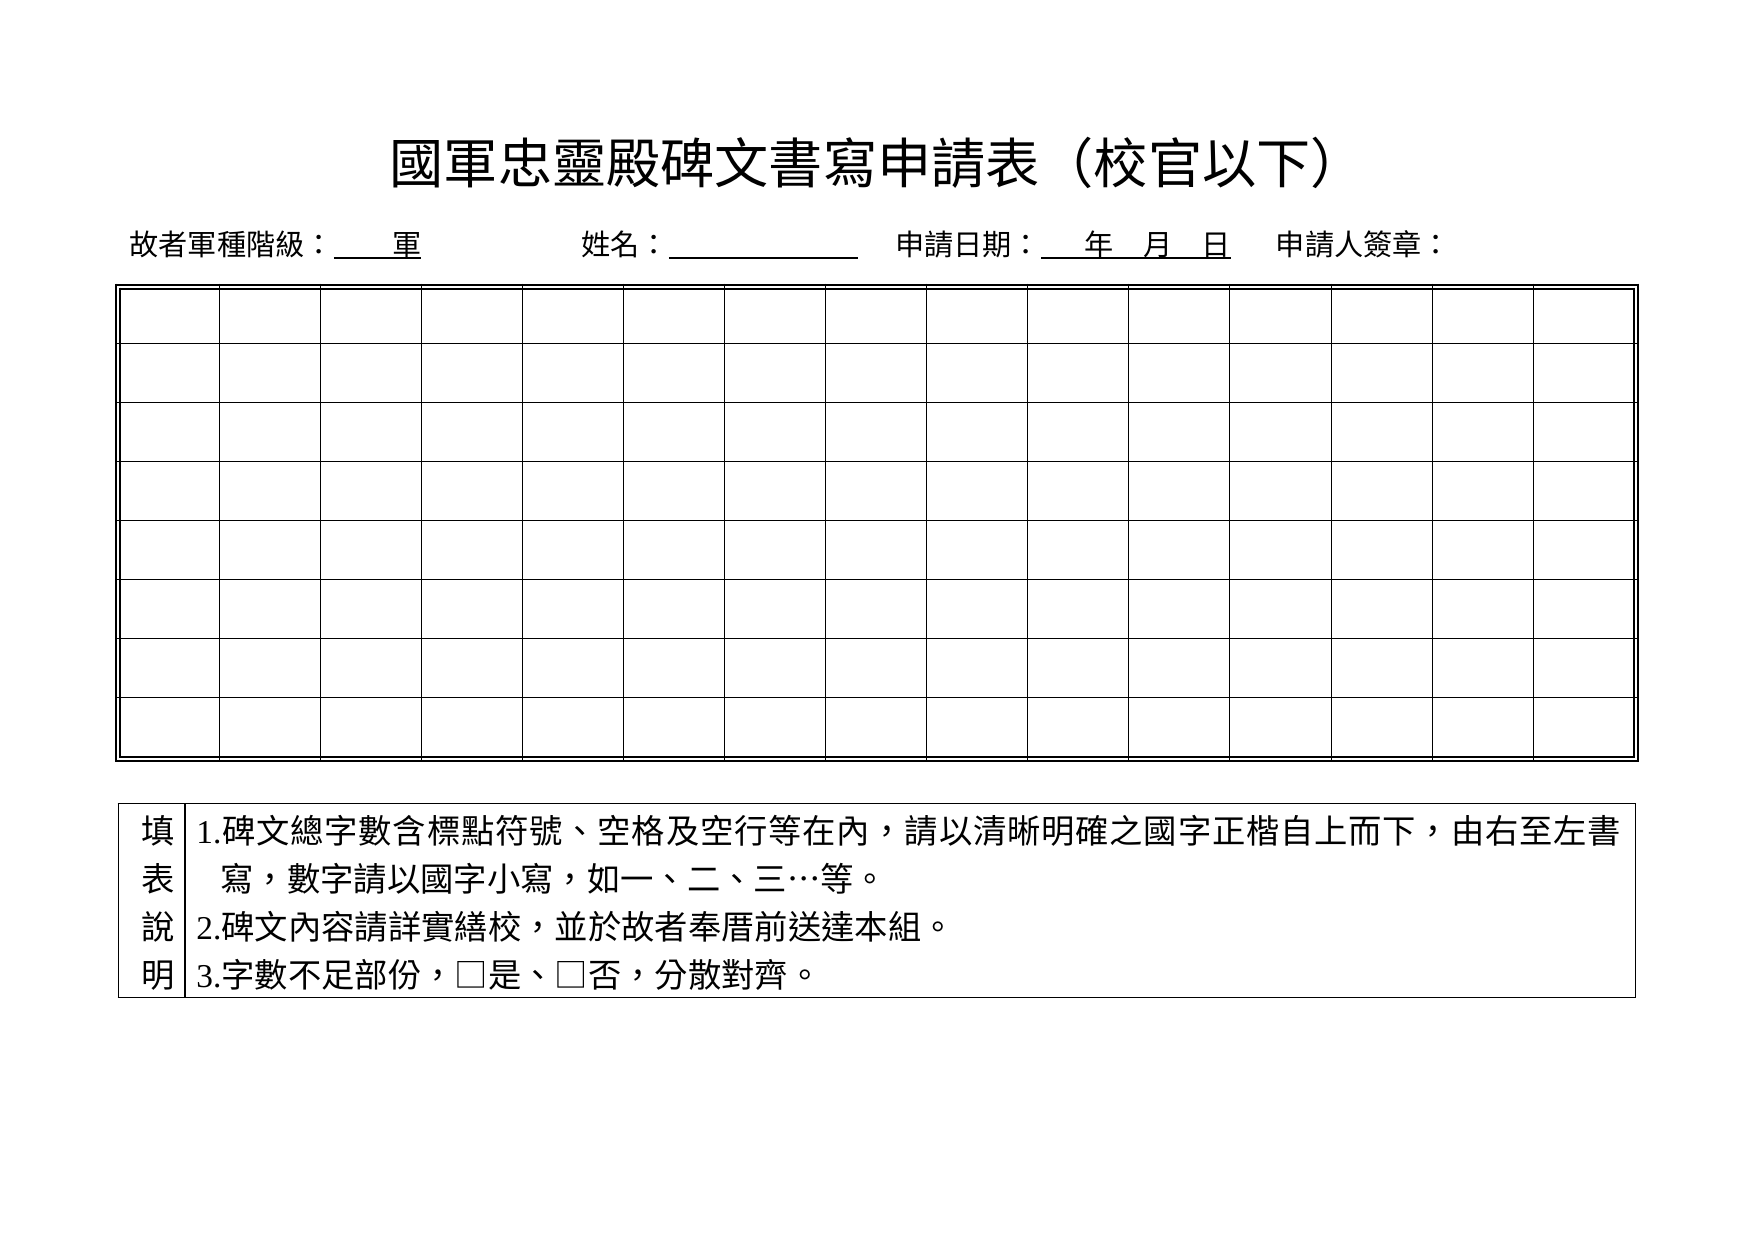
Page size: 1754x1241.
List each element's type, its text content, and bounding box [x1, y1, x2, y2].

table_cell [927, 290, 1027, 343]
table_cell [1230, 344, 1331, 402]
table_cell [927, 521, 1027, 579]
table_cell [523, 462, 623, 520]
table_cell [624, 344, 724, 402]
table_cell [826, 344, 926, 402]
table_cell [624, 698, 724, 756]
table_cell [1332, 521, 1432, 579]
table_cell [220, 403, 320, 461]
table_cell [121, 290, 219, 343]
table_cell [1534, 344, 1633, 402]
table_cell 填表說明 [119, 804, 184, 997]
table_cell [1230, 290, 1331, 343]
table_cell [1129, 403, 1229, 461]
table_cell [725, 639, 825, 697]
table_cell 申請人簽章： [1264, 201, 1636, 283]
table_cell [523, 521, 623, 579]
table_cell [220, 580, 320, 638]
table_cell [826, 403, 926, 461]
table_cell [422, 580, 522, 638]
table_cell [624, 521, 724, 579]
table_cell [121, 580, 219, 638]
table_cell [220, 462, 320, 520]
table_cell [1534, 290, 1633, 343]
table_cell [523, 698, 623, 756]
table_cell [523, 403, 623, 461]
table_cell [826, 290, 926, 343]
table_header 國軍忠靈殿碑文書寫申請表（校官以下） [118, 118, 1636, 201]
table_cell [725, 290, 825, 343]
table_cell [422, 344, 522, 402]
table_cell [927, 344, 1027, 402]
table_cell [624, 462, 724, 520]
table_cell [927, 639, 1027, 697]
table_cell [1129, 580, 1229, 638]
table_cell [1534, 462, 1633, 520]
table_cell [220, 639, 320, 697]
table_cell [1028, 639, 1128, 697]
table_cell [826, 580, 926, 638]
table_cell [927, 403, 1027, 461]
table_cell [1028, 580, 1128, 638]
table_cell [725, 462, 825, 520]
table_cell [927, 462, 1027, 520]
table_cell [927, 580, 1027, 638]
table_cell [1534, 698, 1633, 756]
table_cell [1534, 403, 1633, 461]
table_cell [826, 521, 926, 579]
table_cell [220, 344, 320, 402]
table_cell [220, 290, 320, 343]
table_cell [321, 462, 421, 520]
table_cell [624, 403, 724, 461]
table_cell [422, 639, 522, 697]
table_cell [1433, 580, 1533, 638]
table_cell [624, 580, 724, 638]
table_cell [1332, 639, 1432, 697]
table_cell [1028, 403, 1128, 461]
table_cell [1230, 403, 1331, 461]
table_cell [1534, 521, 1633, 579]
table_cell [220, 698, 320, 756]
table_cell [523, 639, 623, 697]
table_cell [1129, 639, 1229, 697]
table_cell [121, 639, 219, 697]
table_cell [725, 580, 825, 638]
table_cell [826, 698, 926, 756]
table_cell [1534, 580, 1633, 638]
table_cell [725, 521, 825, 579]
table_cell [725, 403, 825, 461]
table_cell [121, 344, 219, 402]
table_cell [1332, 462, 1432, 520]
table_cell [1230, 521, 1331, 579]
table_cell [321, 344, 421, 402]
table_cell [321, 639, 421, 697]
table_cell [1332, 580, 1432, 638]
table_cell [1230, 639, 1331, 697]
table_cell [1028, 462, 1128, 520]
table_cell [1332, 344, 1432, 402]
table_cell [1433, 462, 1533, 520]
table_cell [121, 462, 219, 520]
table_cell [1332, 698, 1432, 756]
table_cell [523, 580, 623, 638]
table_cell [826, 462, 926, 520]
table_cell [121, 698, 219, 756]
table_cell [1433, 521, 1533, 579]
table_cell [523, 290, 623, 343]
table_cell [1129, 462, 1229, 520]
table_cell [725, 698, 825, 756]
table_cell [220, 521, 320, 579]
table_cell [523, 344, 623, 402]
table_cell [121, 403, 219, 461]
table_cell [321, 290, 421, 343]
table_cell [624, 639, 724, 697]
table_cell 姓名： [570, 201, 884, 283]
table_cell [1129, 698, 1229, 756]
table_cell [1534, 639, 1633, 697]
table_cell [1129, 521, 1229, 579]
table_cell [1433, 403, 1533, 461]
table_cell [118, 762, 1636, 803]
table_cell [725, 344, 825, 402]
table_cell [422, 462, 522, 520]
table_cell [121, 521, 219, 579]
table_cell [422, 290, 522, 343]
table_cell 申請日期： 年 月 日 [884, 201, 1264, 283]
table_cell [321, 521, 421, 579]
table_cell [1129, 290, 1229, 343]
table_cell [1028, 521, 1128, 579]
table_cell [1332, 290, 1432, 343]
table_cell [321, 403, 421, 461]
table_cell [422, 403, 522, 461]
table_cell [624, 290, 724, 343]
table_cell [422, 698, 522, 756]
table_cell [422, 521, 522, 579]
table_cell [1433, 698, 1533, 756]
table_cell [1230, 580, 1331, 638]
table_cell [1332, 403, 1432, 461]
table_cell [1028, 698, 1128, 756]
table_cell [1433, 639, 1533, 697]
table_cell [1230, 462, 1331, 520]
table_cell [1129, 344, 1229, 402]
table_cell [927, 698, 1027, 756]
table_cell [826, 639, 926, 697]
table_cell 故者軍種階級： 軍 [118, 201, 570, 283]
table_cell [321, 698, 421, 756]
table_cell [1433, 344, 1533, 402]
table_cell [1433, 290, 1533, 343]
table_cell [1028, 290, 1128, 343]
table_cell 1.碑文總字數含標點符號、空格及空行等在內，請以清晰明確之國字正楷自上而下，由右至左書寫，數字請以國字小寫，如一、二、三…等。 2.碑文內容請詳實繕校，並於故者奉厝前送達本組。 3.字數不足部份，□是、□否，分散對齊。 [186, 804, 1635, 997]
table_cell [1230, 698, 1331, 756]
table_cell [321, 580, 421, 638]
table_cell [1028, 344, 1128, 402]
